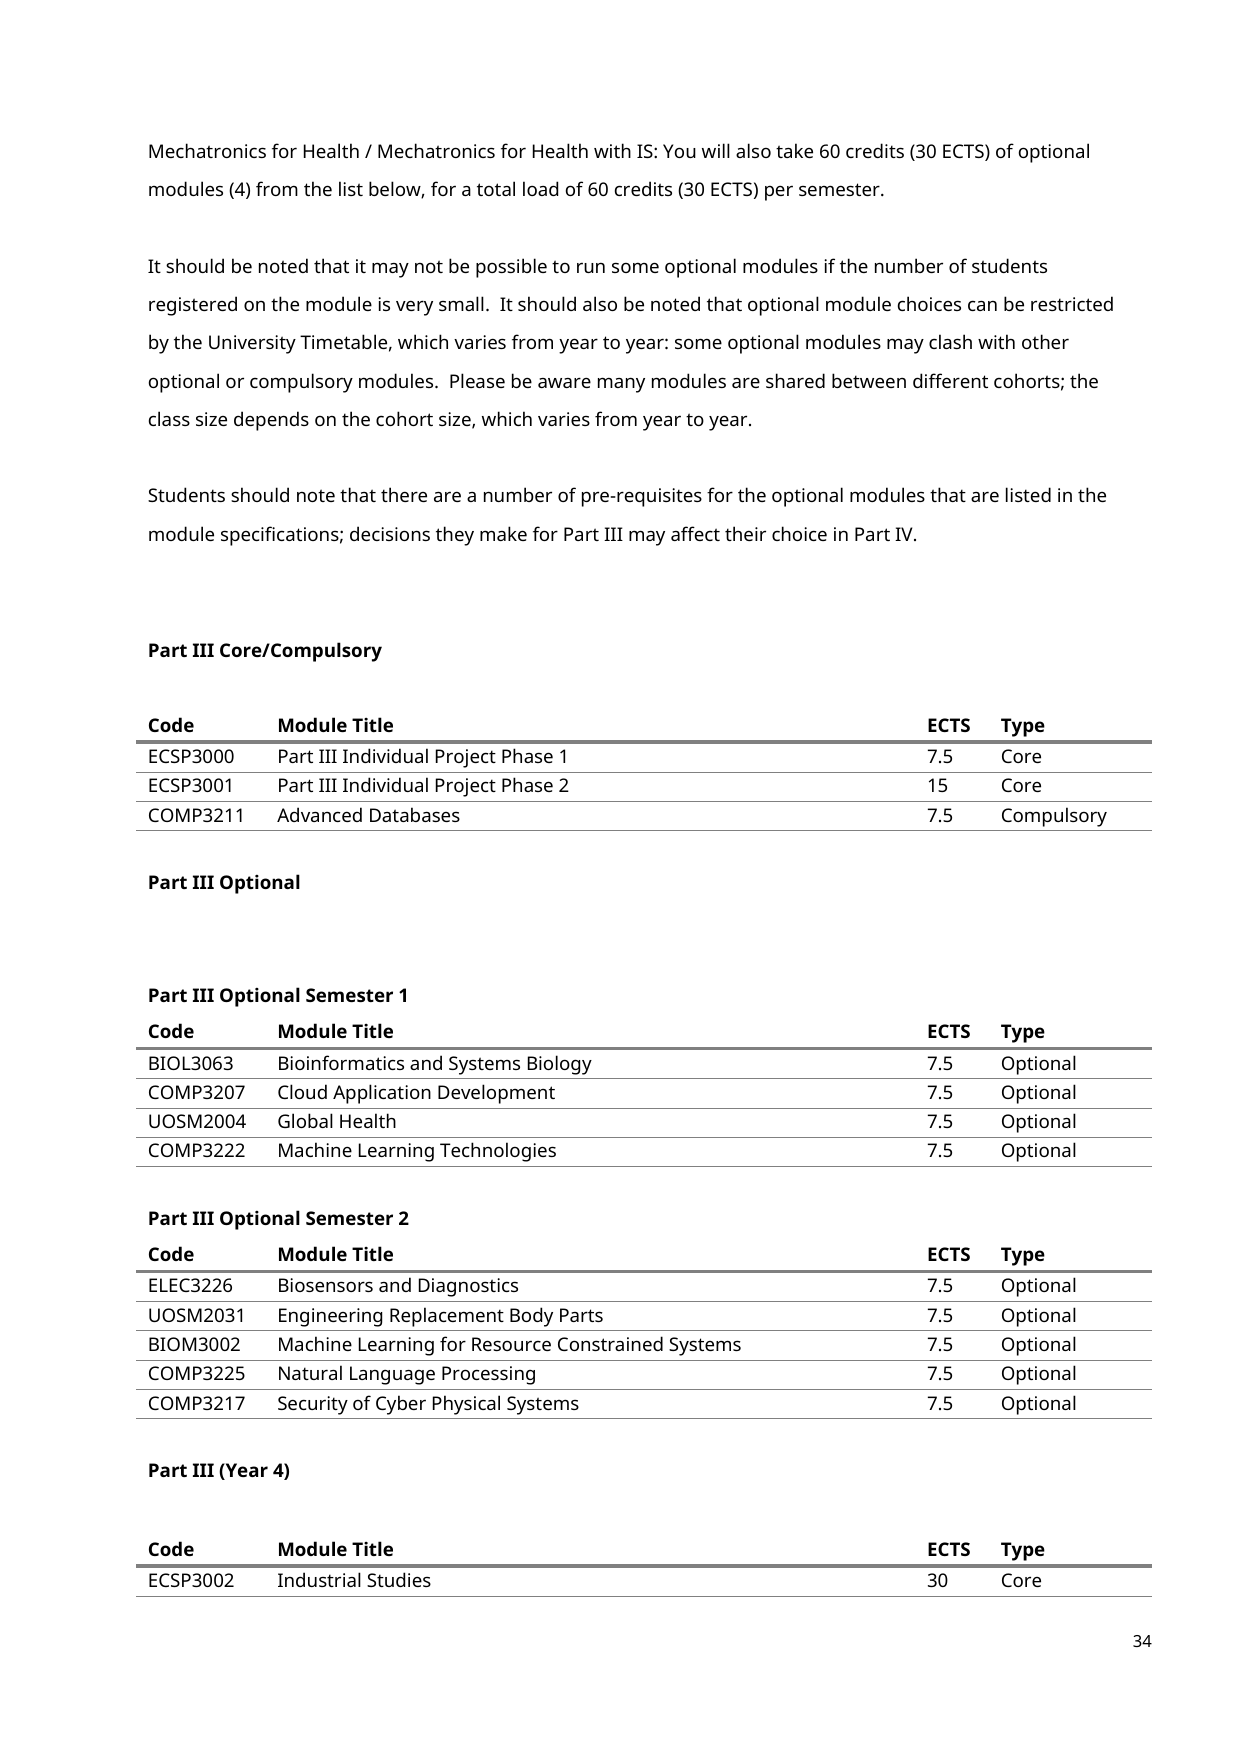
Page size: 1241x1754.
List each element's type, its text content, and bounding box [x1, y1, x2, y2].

table_cell Core [989, 1568, 1152, 1596]
table_cell 7.5 [916, 1390, 989, 1418]
table_cell COMP3217 [136, 1390, 266, 1418]
table_cell Machine Learning Technologies [266, 1138, 916, 1166]
table_cell Engineering Replacement Body Parts [266, 1302, 916, 1330]
table_cell ECTS [916, 1536, 989, 1564]
table_cell Optional [989, 1390, 1152, 1418]
table_cell Optional [989, 1079, 1152, 1107]
table_cell 7.5 [916, 1361, 989, 1389]
table_cell Compulsory [989, 802, 1152, 830]
table_cell Optional [989, 1361, 1152, 1389]
table_cell COMP3225 [136, 1361, 266, 1389]
table_cell ECTS [916, 1019, 989, 1047]
table_cell Part III Core/Compulsory [136, 600, 1152, 712]
table_cell 15 [916, 773, 989, 801]
table_cell Module Title [266, 1241, 916, 1270]
table_cell 30 [916, 1568, 989, 1596]
table_cell Bioinformatics and Systems Biology [266, 1050, 916, 1078]
table_cell Natural Language Processing [266, 1361, 916, 1389]
table_cell Optional [989, 1050, 1152, 1078]
table_cell BIOM3002 [136, 1331, 266, 1359]
table_cell ECSP3001 [136, 773, 266, 801]
table_cell Type [989, 712, 1152, 740]
table_cell Module Title [266, 1536, 916, 1564]
table_cell Module Title [266, 712, 916, 740]
table_cell ECTS [916, 712, 989, 740]
table_cell ECTS [916, 1241, 989, 1270]
table_cell ELEC3226 [136, 1273, 266, 1301]
table_cell Core [989, 744, 1152, 772]
table_cell COMP3211 [136, 802, 266, 830]
table_cell Code [136, 712, 266, 740]
table_cell 7.5 [916, 744, 989, 772]
table_cell UOSM2031 [136, 1302, 266, 1330]
table_cell Advanced Databases [266, 802, 916, 830]
table_cell Type [989, 1536, 1152, 1564]
table_cell Optional [989, 1302, 1152, 1330]
table_cell 7.5 [916, 1079, 989, 1107]
table_cell Type [989, 1241, 1152, 1270]
table_cell Mechatronics for Health / Mechatronics for Health with IS: You will also take 60 credits (30 ECTS) of optional modules (4) from the list below, for a total load of 60 credits (30 ECTS) per semester. It should be noted that it may not be possible to run some optional modules if the number of students registered on the module is very small. It should also be noted that optional module choices can be restricted by the University Timetable, which varies from year to year: some optional modules may clash with other optional or compulsory modules. Please be aware many modules are shared between different cohorts; the class size depends on the cohort size, which varies from year to year. Students should note that there are a number of pre-requisites for the optional modules that are listed in the module specifications; decisions they make for Part III may affect their choice in Part IV. [136, 99, 1152, 599]
table_cell Part III Individual Project Phase 2 [266, 773, 916, 801]
table_cell Part III Optional Semester 1 [136, 944, 1152, 1018]
table_cell 7.5 [916, 1273, 989, 1301]
table_cell Optional [989, 1138, 1152, 1166]
table_cell ECSP3002 [136, 1568, 266, 1596]
table_cell 7.5 [916, 1331, 989, 1359]
table_cell Part III Optional [136, 831, 1152, 944]
table_cell Code [136, 1019, 266, 1047]
table_cell Part III Optional Semester 2 [136, 1167, 1152, 1241]
table_cell Industrial Studies [266, 1568, 916, 1596]
table_cell Security of Cyber Physical Systems [266, 1390, 916, 1418]
table_cell 7.5 [916, 1109, 989, 1137]
table_cell COMP3207 [136, 1079, 266, 1107]
table_cell Code [136, 1536, 266, 1564]
table_cell Biosensors and Diagnostics [266, 1273, 916, 1301]
table_cell ECSP3000 [136, 744, 266, 772]
table_cell BIOL3063 [136, 1050, 266, 1078]
table_cell Type [989, 1019, 1152, 1047]
table_cell Core [989, 773, 1152, 801]
table_cell 7.5 [916, 802, 989, 830]
table_cell 7.5 [916, 1138, 989, 1166]
table_cell Part III Individual Project Phase 1 [266, 744, 916, 772]
table_cell UOSM2004 [136, 1109, 266, 1137]
table_cell Global Health [266, 1109, 916, 1137]
table_cell Optional [989, 1331, 1152, 1359]
table_cell Optional [989, 1273, 1152, 1301]
table_cell 7.5 [916, 1050, 989, 1078]
table_cell Machine Learning for Resource Constrained Systems [266, 1331, 916, 1359]
table_cell Optional [989, 1109, 1152, 1137]
table_cell Part III (Year 4) [136, 1419, 1152, 1536]
table_cell Module Title [266, 1019, 916, 1047]
table_cell COMP3222 [136, 1138, 266, 1166]
table_cell Cloud Application Development [266, 1079, 916, 1107]
table_cell 7.5 [916, 1302, 989, 1330]
table_cell Code [136, 1241, 266, 1270]
